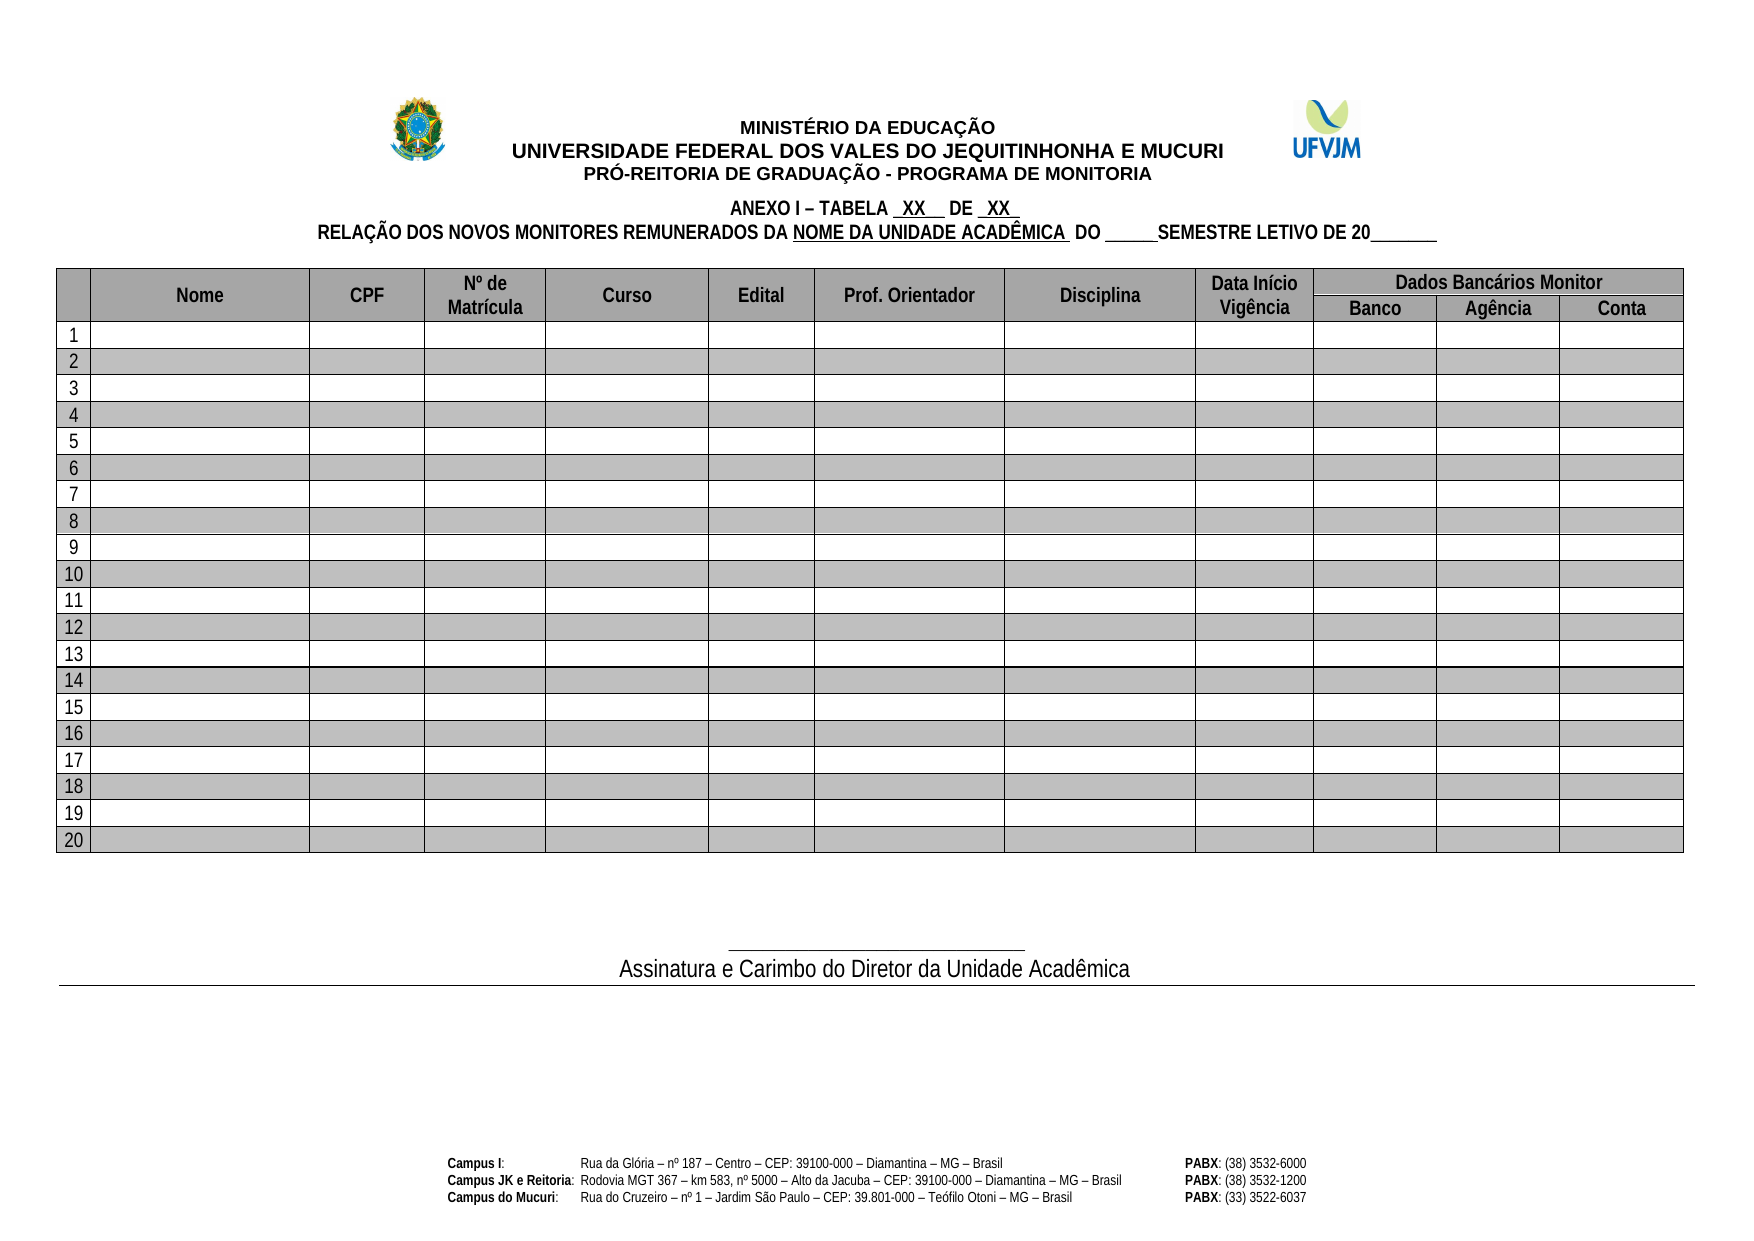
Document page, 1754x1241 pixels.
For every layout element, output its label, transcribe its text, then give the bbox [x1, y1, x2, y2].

table_cell [1560, 322, 1683, 348]
table_cell [1560, 668, 1683, 693]
table_cell [546, 641, 708, 666]
table_cell [815, 455, 1004, 480]
table_cell [709, 668, 814, 693]
table_cell [1437, 322, 1559, 348]
table_cell [709, 774, 814, 799]
table_cell [310, 322, 424, 348]
text RELAÇÃO DOS NOVOS MONITORES REMUNERADOS DA NOME DA UNIDADE ACADÊMICA DO _____ SEMESTRE LETIVO DE 20_______ [59, 220, 1695, 244]
table_cell [1560, 508, 1683, 533]
table_cell [1005, 694, 1195, 719]
table_cell [1314, 508, 1436, 533]
table_cell 16 [57, 721, 90, 746]
table_cell [1314, 614, 1436, 640]
table_cell [546, 721, 708, 746]
table_cell [310, 721, 424, 746]
table_cell [546, 481, 708, 507]
table_cell 18 [57, 774, 90, 799]
table_cell [425, 588, 545, 613]
table_cell [815, 668, 1004, 693]
table_cell [425, 668, 545, 693]
table_cell [425, 721, 545, 746]
table_cell [1005, 668, 1195, 693]
table_cell [310, 694, 424, 719]
table_cell [425, 747, 545, 773]
table_cell [425, 827, 545, 852]
table_cell [1314, 747, 1436, 773]
table_cell [546, 614, 708, 640]
table_cell 11 [57, 588, 90, 613]
table_cell [1005, 402, 1195, 427]
table_cell [1005, 800, 1195, 826]
table_cell [1005, 561, 1195, 587]
table_cell [1314, 721, 1436, 746]
table_cell [425, 694, 545, 719]
table_cell [1005, 614, 1195, 640]
table_cell 7 [57, 481, 90, 507]
table_cell [1437, 588, 1559, 613]
table_header Prof. Orientador [815, 269, 1004, 321]
table_cell 9 [57, 535, 90, 560]
table_cell [1560, 774, 1683, 799]
table_cell [1560, 827, 1683, 852]
table_cell [815, 800, 1004, 826]
table_cell [546, 375, 708, 401]
table_cell [1005, 747, 1195, 773]
table_cell [546, 827, 708, 852]
table_cell [310, 455, 424, 480]
table_cell [1314, 481, 1436, 507]
table_cell [310, 774, 424, 799]
table_cell [546, 535, 708, 560]
table_cell [425, 561, 545, 587]
table_cell [310, 800, 424, 826]
table_cell 15 [57, 694, 90, 719]
table_cell [1314, 455, 1436, 480]
table_cell [1560, 614, 1683, 640]
table_cell [425, 641, 545, 666]
table_cell [815, 375, 1004, 401]
table_cell 5 [57, 428, 90, 454]
table_cell 14 [57, 668, 90, 693]
table_cell [709, 721, 814, 746]
table_cell [709, 455, 814, 480]
table_cell [1437, 508, 1559, 533]
table_cell [91, 747, 309, 773]
table_cell [1437, 800, 1559, 826]
table_cell [546, 588, 708, 613]
table_cell [709, 747, 814, 773]
picture [1293, 100, 1361, 158]
table_cell [1437, 402, 1559, 427]
table_cell [1560, 481, 1683, 507]
table_cell [709, 322, 814, 348]
table_cell [310, 508, 424, 533]
table_cell [1560, 455, 1683, 480]
table_cell [709, 535, 814, 560]
table_cell [1196, 481, 1313, 507]
table_cell [91, 481, 309, 507]
table_cell [310, 641, 424, 666]
table_cell [546, 455, 708, 480]
table_cell [1005, 322, 1195, 348]
table_cell [1314, 428, 1436, 454]
table_cell [1314, 375, 1436, 401]
table_cell [310, 402, 424, 427]
table_cell [1560, 800, 1683, 826]
table_cell [310, 349, 424, 374]
table_cell [425, 349, 545, 374]
table_cell [1314, 535, 1436, 560]
table_cell [815, 694, 1004, 719]
table_cell [709, 827, 814, 852]
table_cell [709, 349, 814, 374]
table_cell [425, 774, 545, 799]
table_cell [546, 747, 708, 773]
table_header Disciplina [1005, 269, 1195, 321]
table_cell [1196, 668, 1313, 693]
table_cell [310, 561, 424, 587]
table_cell 8 [57, 508, 90, 533]
table_cell [815, 747, 1004, 773]
table_cell [815, 322, 1004, 348]
table_cell [310, 747, 424, 773]
table_cell [1005, 535, 1195, 560]
table_cell [425, 428, 545, 454]
table_cell [1196, 535, 1313, 560]
table_cell [815, 481, 1004, 507]
table_cell [310, 668, 424, 693]
table_cell 12 [57, 614, 90, 640]
table_cell [310, 428, 424, 454]
table_cell [1005, 428, 1195, 454]
table_cell [1314, 668, 1436, 693]
table_cell [1437, 349, 1559, 374]
table_cell [1314, 402, 1436, 427]
table_cell Agência [1437, 296, 1559, 321]
table_cell Conta [1560, 296, 1683, 321]
table_cell [91, 668, 309, 693]
table_cell [425, 455, 545, 480]
table_cell [425, 508, 545, 533]
table_cell [1560, 349, 1683, 374]
table_cell [1196, 455, 1313, 480]
table_cell [815, 349, 1004, 374]
table_cell [1196, 721, 1313, 746]
table_cell [310, 588, 424, 613]
table_cell [310, 375, 424, 401]
table_cell [91, 641, 309, 666]
table_cell 13 [57, 641, 90, 666]
table_cell [1560, 375, 1683, 401]
table_cell [1005, 349, 1195, 374]
table_cell [310, 481, 424, 507]
table_cell [709, 614, 814, 640]
table_cell [1560, 402, 1683, 427]
table_cell [1314, 561, 1436, 587]
table_cell [91, 774, 309, 799]
table_cell 20 [57, 827, 90, 852]
table_cell [1437, 535, 1559, 560]
table_cell [815, 402, 1004, 427]
table_cell [1196, 614, 1313, 640]
table_cell [425, 535, 545, 560]
table_header Data Início Vigência [1196, 269, 1313, 321]
table_cell [91, 455, 309, 480]
table_cell [1437, 774, 1559, 799]
table_cell [1005, 774, 1195, 799]
table_cell [91, 588, 309, 613]
table_cell [1196, 694, 1313, 719]
table_cell [815, 588, 1004, 613]
table_cell [1437, 481, 1559, 507]
table_cell [709, 428, 814, 454]
table_cell [91, 322, 309, 348]
table_cell [709, 375, 814, 401]
table_cell [91, 402, 309, 427]
table_cell 19 [57, 800, 90, 826]
table_cell [546, 668, 708, 693]
table_cell [425, 375, 545, 401]
table_cell [1560, 721, 1683, 746]
table_cell 6 [57, 455, 90, 480]
table_cell [1196, 561, 1313, 587]
table_cell [1437, 641, 1559, 666]
table_cell [1196, 428, 1313, 454]
table_cell [1314, 694, 1436, 719]
table_cell [1437, 428, 1559, 454]
table_header Edital [709, 269, 814, 321]
text ANEXO I – TABELA _XX__ DE _XX_ [59, 196, 1695, 220]
table_cell [1196, 588, 1313, 613]
table_cell [709, 508, 814, 533]
table_cell [310, 535, 424, 560]
table_header Nº de Matrícula [425, 269, 545, 321]
table_cell [1196, 322, 1313, 348]
table_cell [91, 535, 309, 560]
table_cell 2 [57, 349, 90, 374]
table_cell [1314, 641, 1436, 666]
table_cell [1314, 827, 1436, 852]
table_cell [1560, 694, 1683, 719]
table_cell [1437, 614, 1559, 640]
table_cell [815, 535, 1004, 560]
table_cell [546, 800, 708, 826]
table_cell [91, 428, 309, 454]
table_cell [1196, 508, 1313, 533]
table_cell [91, 721, 309, 746]
table_cell [546, 561, 708, 587]
table_header Nome [91, 269, 309, 321]
table_cell [815, 428, 1004, 454]
table_cell [425, 322, 545, 348]
table_cell [709, 588, 814, 613]
text __________________________ [59, 925, 1695, 954]
table_cell [1196, 349, 1313, 374]
table_cell 17 [57, 747, 90, 773]
table_cell [1196, 641, 1313, 666]
table_cell [1314, 322, 1436, 348]
table_cell [91, 694, 309, 719]
table_cell 3 [57, 375, 90, 401]
table_cell [546, 402, 708, 427]
table_cell [1005, 375, 1195, 401]
table_cell [546, 774, 708, 799]
table_cell [815, 508, 1004, 533]
table_cell [709, 694, 814, 719]
table_cell [1005, 588, 1195, 613]
table_cell [310, 827, 424, 852]
table_cell [546, 322, 708, 348]
table_cell [546, 694, 708, 719]
table_cell [425, 402, 545, 427]
table_cell [91, 375, 309, 401]
table_cell [709, 481, 814, 507]
table_cell [1560, 588, 1683, 613]
table_cell [1196, 402, 1313, 427]
table_cell [91, 800, 309, 826]
picture [390, 97, 446, 161]
table_cell [815, 827, 1004, 852]
table_cell [1560, 641, 1683, 666]
table_cell [709, 561, 814, 587]
table_cell [310, 614, 424, 640]
table_cell [709, 800, 814, 826]
table_cell [1560, 561, 1683, 587]
table_cell [91, 614, 309, 640]
table_cell [1437, 721, 1559, 746]
table_cell [91, 827, 309, 852]
table_cell [91, 561, 309, 587]
table_cell [1437, 561, 1559, 587]
table_cell [546, 349, 708, 374]
table_cell [1314, 588, 1436, 613]
table_cell [1437, 747, 1559, 773]
table_cell [1437, 375, 1559, 401]
table_cell [1005, 641, 1195, 666]
text Assinatura e Carimbo do Diretor da Unidade Acadêmica [59, 954, 1695, 985]
table_cell [1196, 375, 1313, 401]
table_cell [1437, 694, 1559, 719]
table_cell [1005, 827, 1195, 852]
table_cell 4 [57, 402, 90, 427]
table_cell [815, 561, 1004, 587]
table_header Dados Bancários Monitor [1314, 269, 1683, 294]
table_header [57, 269, 90, 321]
table_cell [1437, 668, 1559, 693]
table_cell [1005, 455, 1195, 480]
table_cell [1005, 481, 1195, 507]
table_cell [1560, 747, 1683, 773]
table_cell [815, 774, 1004, 799]
table_cell [1196, 827, 1313, 852]
table_header CPF [310, 269, 424, 321]
table_cell [1560, 535, 1683, 560]
table_cell Banco [1314, 296, 1436, 321]
table_cell [546, 428, 708, 454]
table_cell [1314, 774, 1436, 799]
table_cell [1437, 455, 1559, 480]
table_cell [425, 800, 545, 826]
table_cell [1196, 747, 1313, 773]
table_cell [815, 721, 1004, 746]
table_cell [1314, 800, 1436, 826]
table_cell [709, 641, 814, 666]
table_cell [1560, 428, 1683, 454]
table_cell [1196, 774, 1313, 799]
table_cell [1005, 721, 1195, 746]
table_cell [91, 349, 309, 374]
table_cell [709, 402, 814, 427]
table_cell [91, 508, 309, 533]
table_cell [546, 508, 708, 533]
table_cell [1314, 349, 1436, 374]
table_cell 1 [57, 322, 90, 348]
table_cell [1005, 508, 1195, 533]
table_cell [1196, 800, 1313, 826]
table_header Curso [546, 269, 708, 321]
table_cell [425, 481, 545, 507]
table_cell [425, 614, 545, 640]
table_cell 10 [57, 561, 90, 587]
table_cell [815, 614, 1004, 640]
table_cell [1437, 827, 1559, 852]
table_cell [815, 641, 1004, 666]
